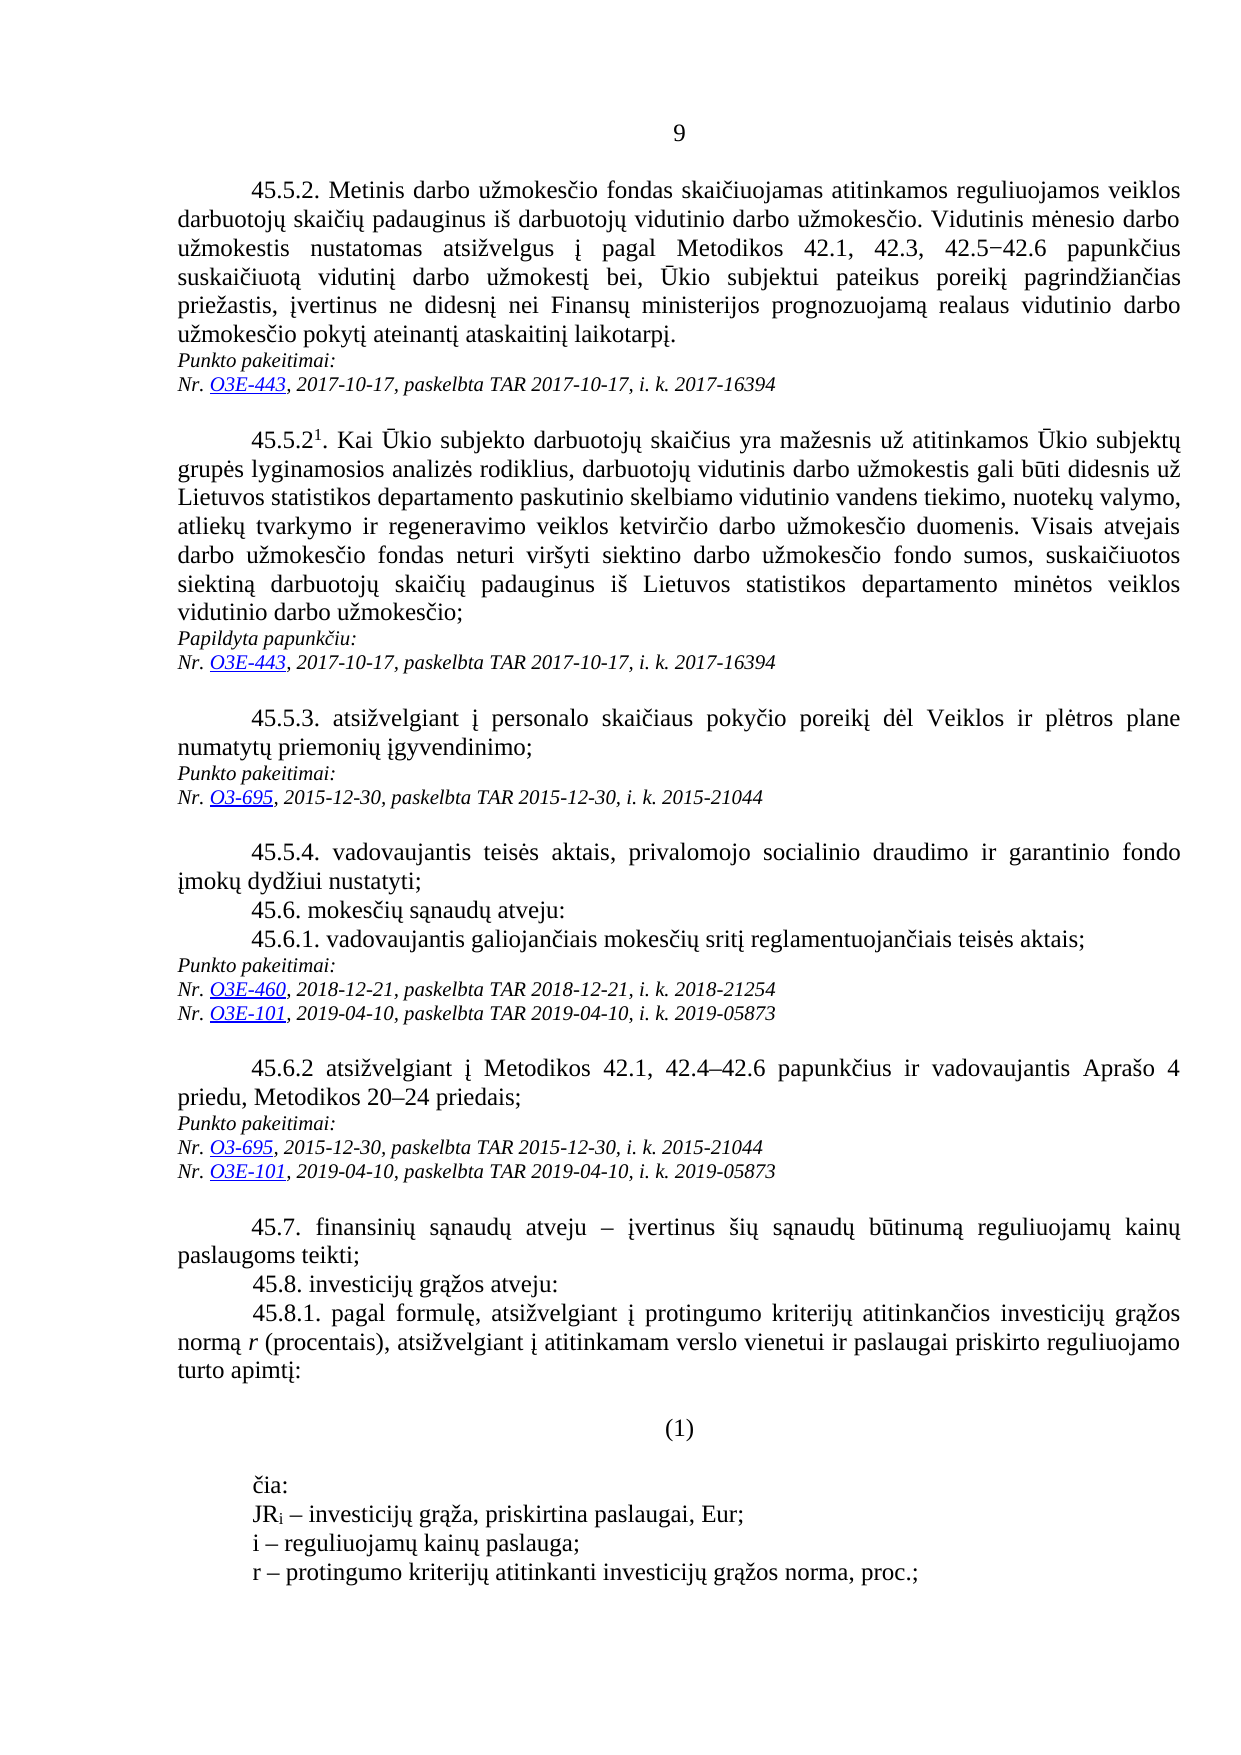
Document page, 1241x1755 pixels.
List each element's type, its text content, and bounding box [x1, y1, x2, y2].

text 45.6.2 atsižvelgiant į Metodikos 42.1, 42.4–42.6 papunkčius ir vadovaujantis Aprašo 4 priedu, Metodikos 20–24 priedais; [177, 1053, 1181, 1111]
text (1) [177, 1413, 1181, 1442]
text 45.8.1. pagal formulę, atsižvelgiant į protingumo kriterijų atitinkančios investicijų grąžos normą r (procentais), atsižvelgiant į atitinkamam verslo vienetui ir paslaugai priskirto reguliuojamo turto apimtį: [177, 1298, 1181, 1384]
text Nr. O3E-101, 2019-04-10, paskelbta TAR 2019-04-10, i. k. 2019-05873 [177, 1159, 1181, 1183]
text Punkto pakeitimai: [177, 348, 1181, 372]
text Nr. O3E-443, 2017-10-17, paskelbta TAR 2017-10-17, i. k. 2017-16394 [177, 650, 1181, 674]
text r – protingumo kriterijų atitinkanti investicijų grąžos norma, proc.; [177, 1557, 1181, 1586]
text 45.5.4. vadovaujantis teisės aktais, privalomojo socialinio draudimo ir garantinio fondo įmokų dydžiui nustatyti; [177, 837, 1181, 895]
text Nr. O3E-460, 2018-12-21, paskelbta TAR 2018-12-21, i. k. 2018-21254 [177, 977, 1181, 1001]
text 45.5.21. Kai Ūkio subjekto darbuotojų skaičius yra mažesnis už atitinkamos Ūkio subjektų grupės lyginamosios analizės rodiklius, darbuotojų vidutinis darbo užmokestis gali būti didesnis už Lietuvos statistikos departamento paskutinio skelbiamo vidutinio vandens tiekimo, nuotekų valymo, atliekų tvarkymo ir regeneravimo veiklos ketvirčio darbo užmokesčio duomenis. Visais atvejais darbo užmokesčio fondas neturi viršyti siektino darbo užmokesčio fondo sumos, suskaičiuotos siektiną darbuotojų skaičių padauginus iš Lietuvos statistikos departamento minėtos veiklos vidutinio darbo užmokesčio; [177, 425, 1181, 626]
text Nr. O3E-443, 2017-10-17, paskelbta TAR 2017-10-17, i. k. 2017-16394 [177, 372, 1181, 396]
text 45.8. investicijų grąžos atveju: [177, 1269, 1181, 1298]
text čia: [177, 1471, 1181, 1499]
text Punkto pakeitimai: [177, 1111, 1181, 1135]
text Nr. O3-695, 2015-12-30, paskelbta TAR 2015-12-30, i. k. 2015-21044 [177, 785, 1181, 809]
text 45.6.1. vadovaujantis galiojančiais mokesčių sritį reglamentuojančiais teisės aktais; [177, 924, 1181, 952]
text Papildyta papunkčiu: [177, 626, 1181, 650]
text Punkto pakeitimai: [177, 952, 1181, 977]
text JRi – investicijų grąža, priskirtina paslaugai, Eur; [177, 1499, 1181, 1528]
text Nr. O3-695, 2015-12-30, paskelbta TAR 2015-12-30, i. k. 2015-21044 [177, 1135, 1181, 1159]
text 45.7. finansinių sąnaudų atveju – įvertinus šių sąnaudų būtinumą reguliuojamų kainų paslaugoms teikti; [177, 1212, 1181, 1269]
text i – reguliuojamų kainų paslauga; [177, 1528, 1181, 1557]
text 45.5.3. atsižvelgiant į personalo skaičiaus pokyčio poreikį dėl Veiklos ir plėtros plane numatytų priemonių įgyvendinimo; [177, 703, 1181, 761]
text Nr. O3E-101, 2019-04-10, paskelbta TAR 2019-04-10, i. k. 2019-05873 [177, 1001, 1181, 1025]
text 45.6. mokesčių sąnaudų atveju: [177, 895, 1181, 924]
text Punkto pakeitimai: [177, 761, 1181, 785]
text 45.5.2. Metinis darbo užmokesčio fondas skaičiuojamas atitinkamos reguliuojamos veiklos darbuotojų skaičių padauginus iš darbuotojų vidutinio darbo užmokesčio. Vidutinis mėnesio darbo užmokestis nustatomas atsižvelgus į pagal Metodikos 42.1, 42.3, 42.5−42.6 papunkčius suskaičiuotą vidutinį darbo užmokestį bei, Ūkio subjektui pateikus poreikį pagrindžiančias priežastis, įvertinus ne didesnį nei Finansų ministerijos prognozuojamą realaus vidutinio darbo užmokesčio pokytį ateinantį ataskaitinį laikotarpį. [177, 176, 1181, 348]
